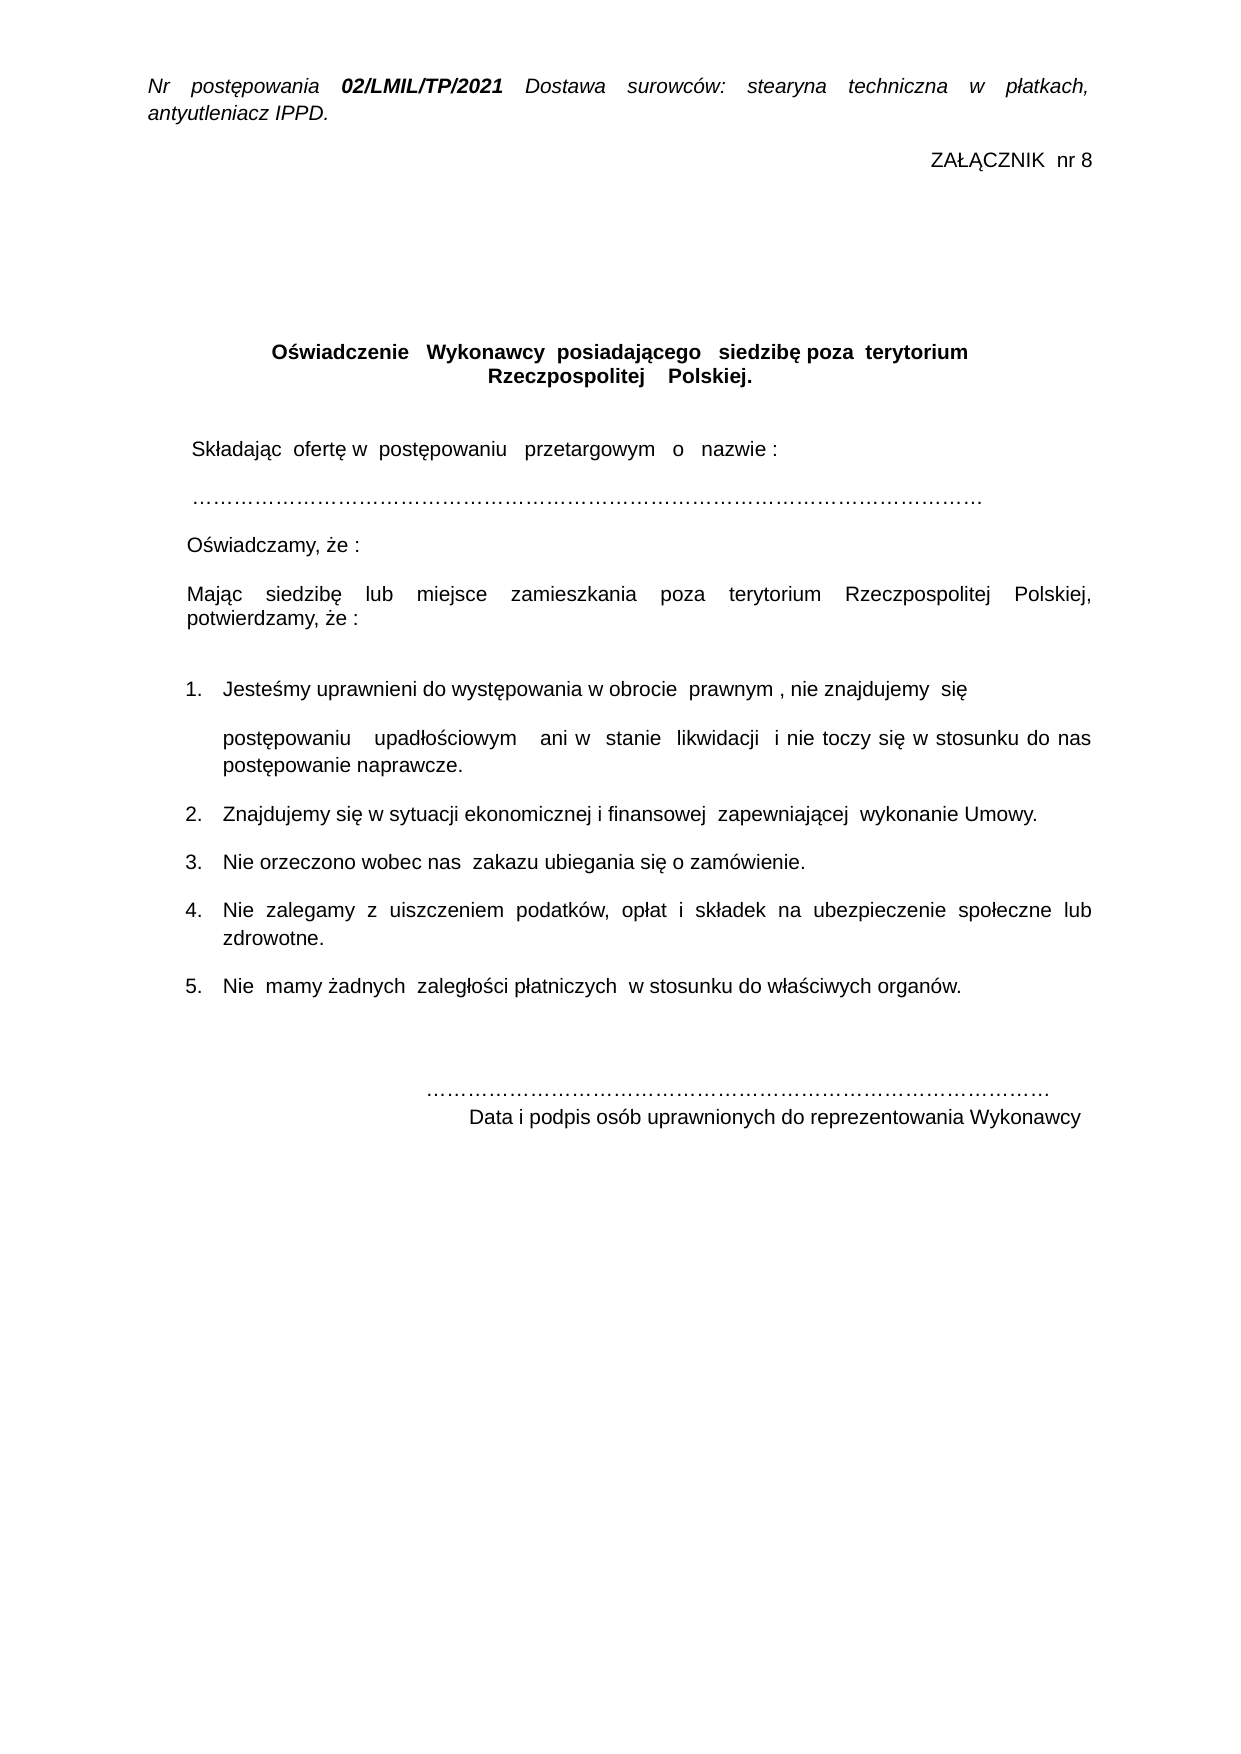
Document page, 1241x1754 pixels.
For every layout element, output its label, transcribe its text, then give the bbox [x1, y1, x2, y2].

text ZAŁĄCZNIK nr 8 [369, 148, 1093, 172]
list Nie orzeczono wobec nas zakazu ubiegania się o zamówienie. [185, 850, 1093, 874]
text Składając ofertę w postępowaniu przetargowym o nazwie : [191, 436, 1093, 460]
list Znajdujemy się w sytuacji ekonomicznej i finansowej zapewniającej wykonanie Umowy. [185, 801, 1093, 825]
list Nie zalegamy z uiszczeniem podatków, opłat i składek na ubezpieczenie społeczne lub zdrowotne. [185, 898, 1093, 949]
list postępowaniu upadłościowym ani w stanie likwidacji i nie toczy się w stosunku do nas postępowanie naprawcze. [223, 726, 1093, 777]
text ……………………………………………………………………………… [189, 1077, 1093, 1101]
text Oświadczenie Wykonawcy posiadającego siedzibę poza terytorium [148, 340, 1093, 364]
text …………………………………………………………………………………………………… [191, 485, 1093, 509]
text Data i podpis osób uprawnionych do reprezentowania Wykonawcy [189, 1105, 1093, 1129]
list Nie mamy żadnych zaległości płatniczych w stosunku do właściwych organów. [185, 974, 1093, 998]
text Oświadczamy, że : [187, 533, 1093, 557]
text Mając siedzibę lub miejsce zamieszkania poza terytorium Rzeczpospolitej Polskiej, potwierdzamy, że : [187, 581, 1093, 629]
text Rzeczpospolitej Polskiej. [148, 364, 1093, 388]
list Jesteśmy uprawnieni do występowania w obrocie prawnym , nie znajdujemy się [185, 677, 1093, 701]
